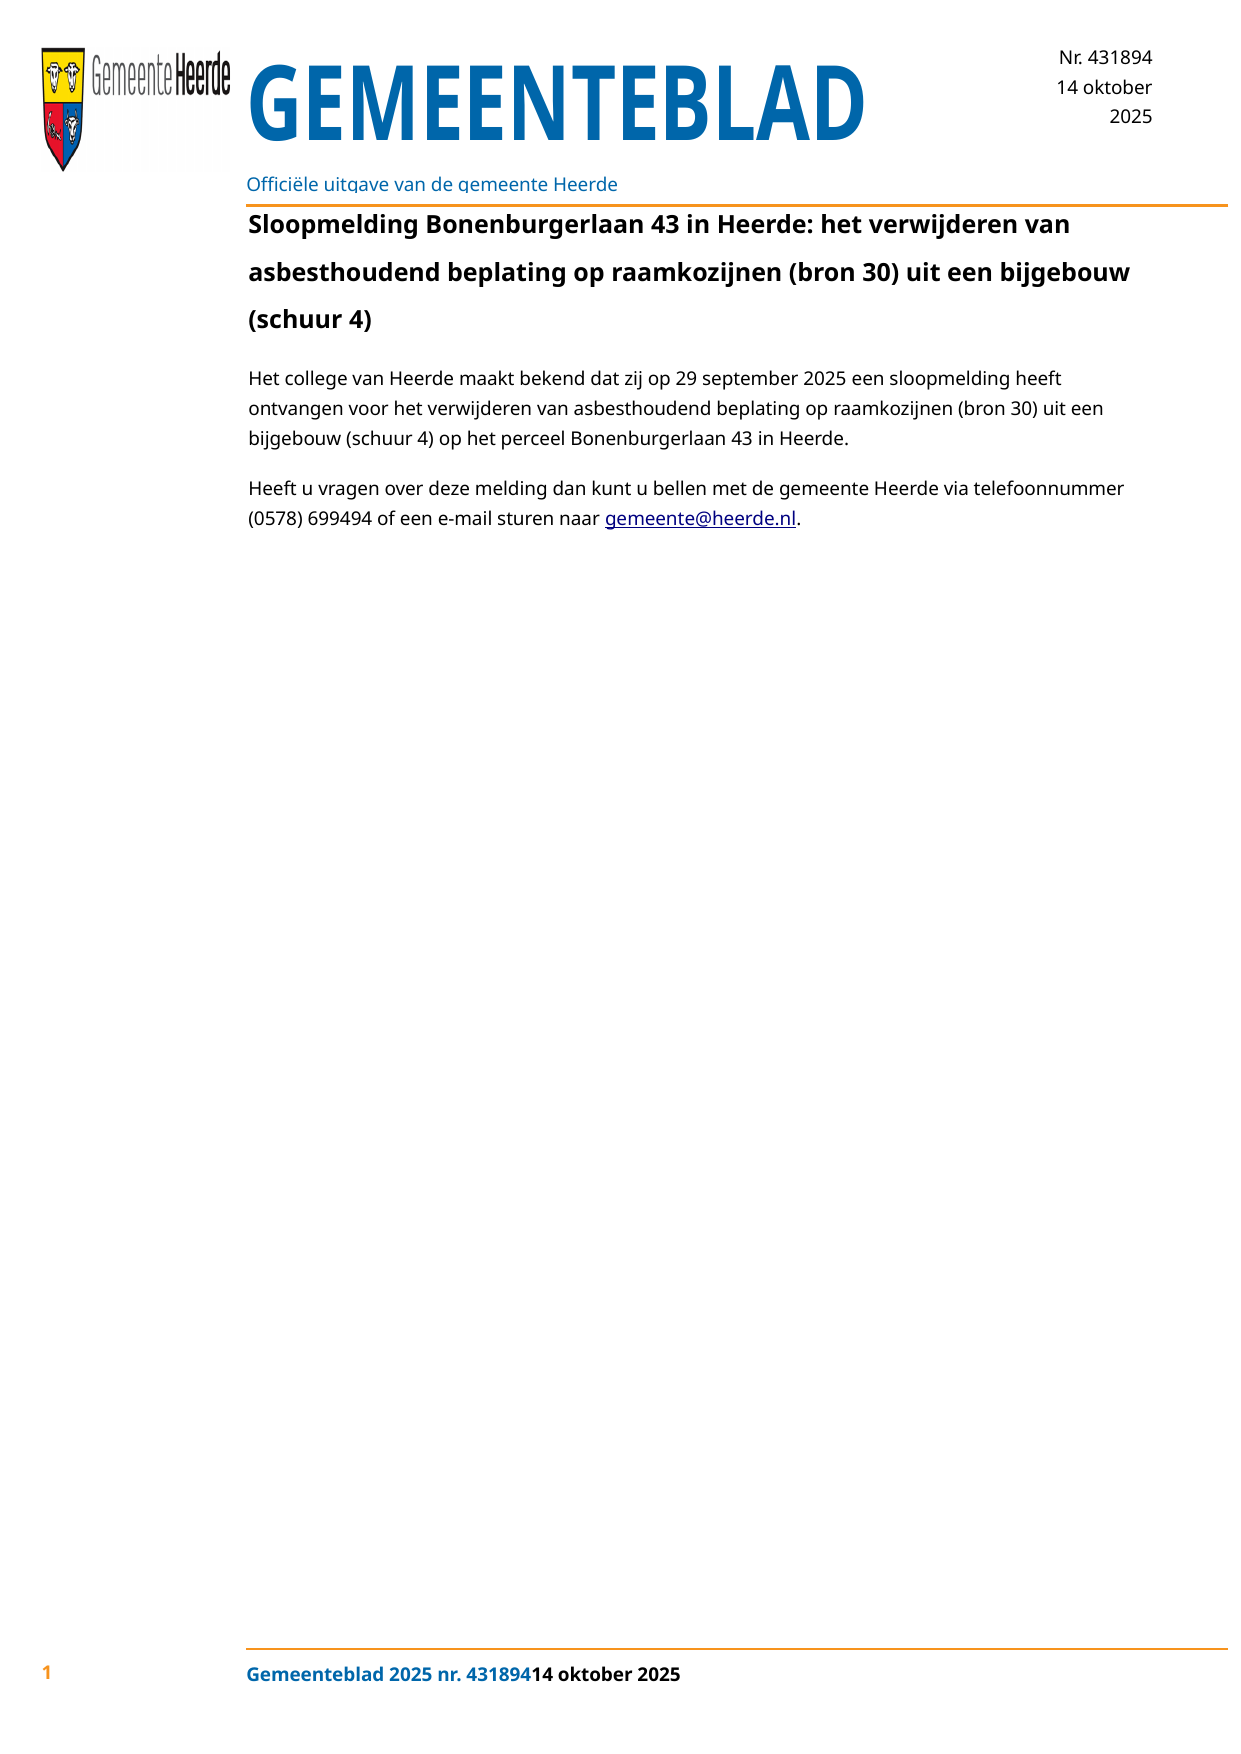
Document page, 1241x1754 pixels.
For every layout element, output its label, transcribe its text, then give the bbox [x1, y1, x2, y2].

picture [41, 47, 231, 172]
text Heeft u vragen over deze melding dan kunt u bellen met de gemeente Heerde via telefoonnummer (0578) 699494 of een e-mail sturen naar gemeente@heerde.nl. [248, 475, 1152, 530]
text Sloopmelding Bonenburgerlaan 43 in Heerde: het verwijderen van asbesthoudend beplating op raamkozijnen (bron 30) uit een bijgebouw (schuur 4) [248, 207, 1152, 336]
text Het college van Heerde maakt bekend dat zij op 29 september 2025 een sloopmelding heeft ontvangen voor het verwijderen van asbesthoudend beplating op raamkozijnen (bron 30) uit een bijgebouw (schuur 4) op het perceel Bonenburgerlaan 43 in Heerde. [248, 366, 1152, 450]
